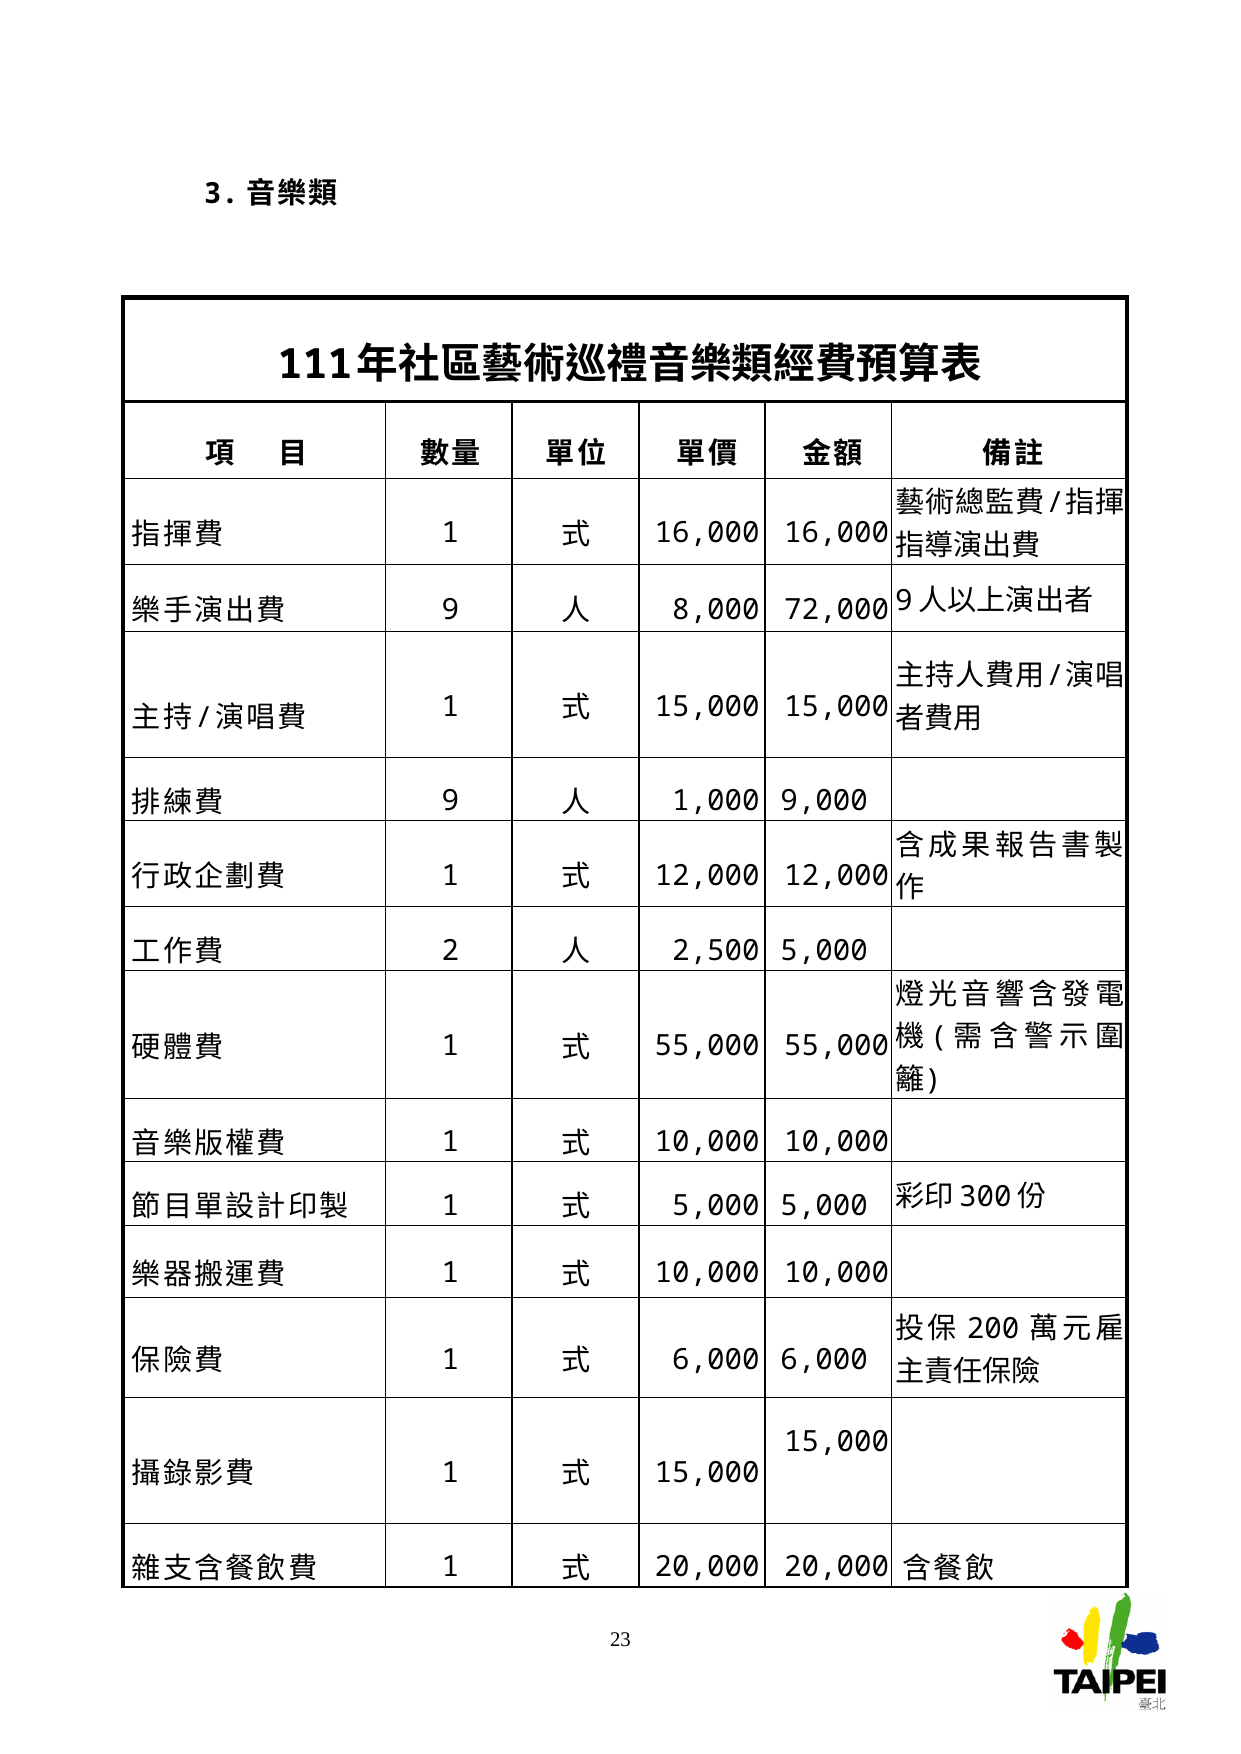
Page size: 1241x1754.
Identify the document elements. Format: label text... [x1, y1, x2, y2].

table_cell 10,000 [766, 1099, 891, 1161]
table_cell 單價 [640, 403, 764, 478]
table_cell 藝術總監費/指揮指導演出費 [892, 479, 1125, 564]
table_cell [892, 1226, 1125, 1297]
table_cell 人 [513, 907, 638, 969]
table_cell 16,000 [766, 479, 891, 564]
table_cell 10,000 [640, 1099, 764, 1161]
table_cell [892, 758, 1125, 820]
table_cell 9 [386, 758, 511, 820]
table_cell 12,000 [766, 821, 891, 906]
table_cell 含成果報告書製作 [892, 821, 1125, 906]
table_cell 1 [386, 1524, 511, 1586]
table_cell 式 [513, 1524, 638, 1586]
table_cell 音樂版權費 [125, 1099, 385, 1161]
table_cell 式 [513, 1099, 638, 1161]
table_cell 1 [386, 1298, 511, 1397]
table_cell 式 [513, 821, 638, 906]
table_cell 6,000 [640, 1298, 764, 1397]
table_cell 12,000 [640, 821, 764, 906]
table_cell 15,000 [640, 1398, 764, 1523]
table_cell 式 [513, 1398, 638, 1523]
table_cell 1 [386, 821, 511, 906]
table_cell 項 目 [125, 403, 385, 478]
table_cell 16,000 [640, 479, 764, 564]
table_cell 式 [513, 971, 638, 1098]
table_cell 9人以上演出者 [892, 565, 1125, 631]
table_cell 數量 [386, 403, 511, 478]
list 音樂類 [193, 108, 1120, 233]
table_cell 55,000 [766, 971, 891, 1098]
table_cell 5,000 [766, 907, 891, 969]
table_cell 人 [513, 758, 638, 820]
table_cell [892, 907, 1125, 969]
table_cell [892, 1099, 1125, 1161]
table_cell 燈光音響含發電機(需含警示圍籬) [892, 971, 1125, 1098]
table_cell 1 [386, 1398, 511, 1523]
table_cell 式 [513, 1162, 638, 1225]
table_cell 備註 [892, 403, 1125, 478]
table_cell 攝錄影費 [125, 1398, 385, 1523]
table_cell 節目單設計印製 [125, 1162, 385, 1225]
table_cell 20,000 [766, 1524, 891, 1586]
table_cell 樂手演出費 [125, 565, 385, 631]
table_cell 1 [386, 479, 511, 564]
table_cell 10,000 [640, 1226, 764, 1297]
table_cell 保險費 [125, 1298, 385, 1397]
table_cell 1 [386, 1162, 511, 1225]
table_cell 1 [386, 1226, 511, 1297]
table_cell 硬體費 [125, 971, 385, 1098]
table_cell 1,000 [640, 758, 764, 820]
table_cell 單位 [513, 403, 638, 478]
table_cell 指揮費 [125, 479, 385, 564]
table_cell 55,000 [640, 971, 764, 1098]
table_cell 1 [386, 632, 511, 757]
table_cell 9,000 [766, 758, 891, 820]
table_cell 72,000 [766, 565, 891, 631]
table_cell 1 [386, 971, 511, 1098]
table_cell 主持人費用/演唱者費用 [892, 632, 1125, 757]
table_cell [892, 1398, 1125, 1523]
table_cell 人 [513, 565, 638, 631]
table_cell 式 [513, 632, 638, 757]
table_cell 彩印300份 [892, 1162, 1125, 1225]
table_cell 工作費 [125, 907, 385, 969]
table_cell 15,000 [766, 632, 891, 757]
table_cell 投保200萬元雇主責任保險 [892, 1298, 1125, 1397]
table_cell 排練費 [125, 758, 385, 820]
table_cell 金額 [766, 403, 891, 478]
table_cell 1 [386, 1099, 511, 1161]
table_cell 式 [513, 1298, 638, 1397]
table_cell 含餐飲 [892, 1524, 1125, 1586]
table_header 111年社區藝術巡禮音樂類經費預算表 [125, 300, 1125, 400]
table_cell 8,000 [640, 565, 764, 631]
table_cell 15,000 [640, 632, 764, 757]
table_cell 行政企劃費 [125, 821, 385, 906]
table_cell 9 [386, 565, 511, 631]
table_cell 2,500 [640, 907, 764, 969]
table_cell 6,000 [766, 1298, 891, 1397]
table_cell 式 [513, 1226, 638, 1297]
table_cell 5,000 [766, 1162, 891, 1225]
table_cell 10,000 [766, 1226, 891, 1297]
table_cell 5,000 [640, 1162, 764, 1225]
table_cell 主持/演唱費 [125, 632, 385, 757]
table_cell 樂器搬運費 [125, 1226, 385, 1297]
table_cell 15,000 [766, 1398, 891, 1523]
table_cell 式 [513, 479, 638, 564]
table_cell 20,000 [640, 1524, 764, 1586]
table_cell 雜支含餐飲費 [125, 1524, 385, 1586]
table_cell 2 [386, 907, 511, 969]
